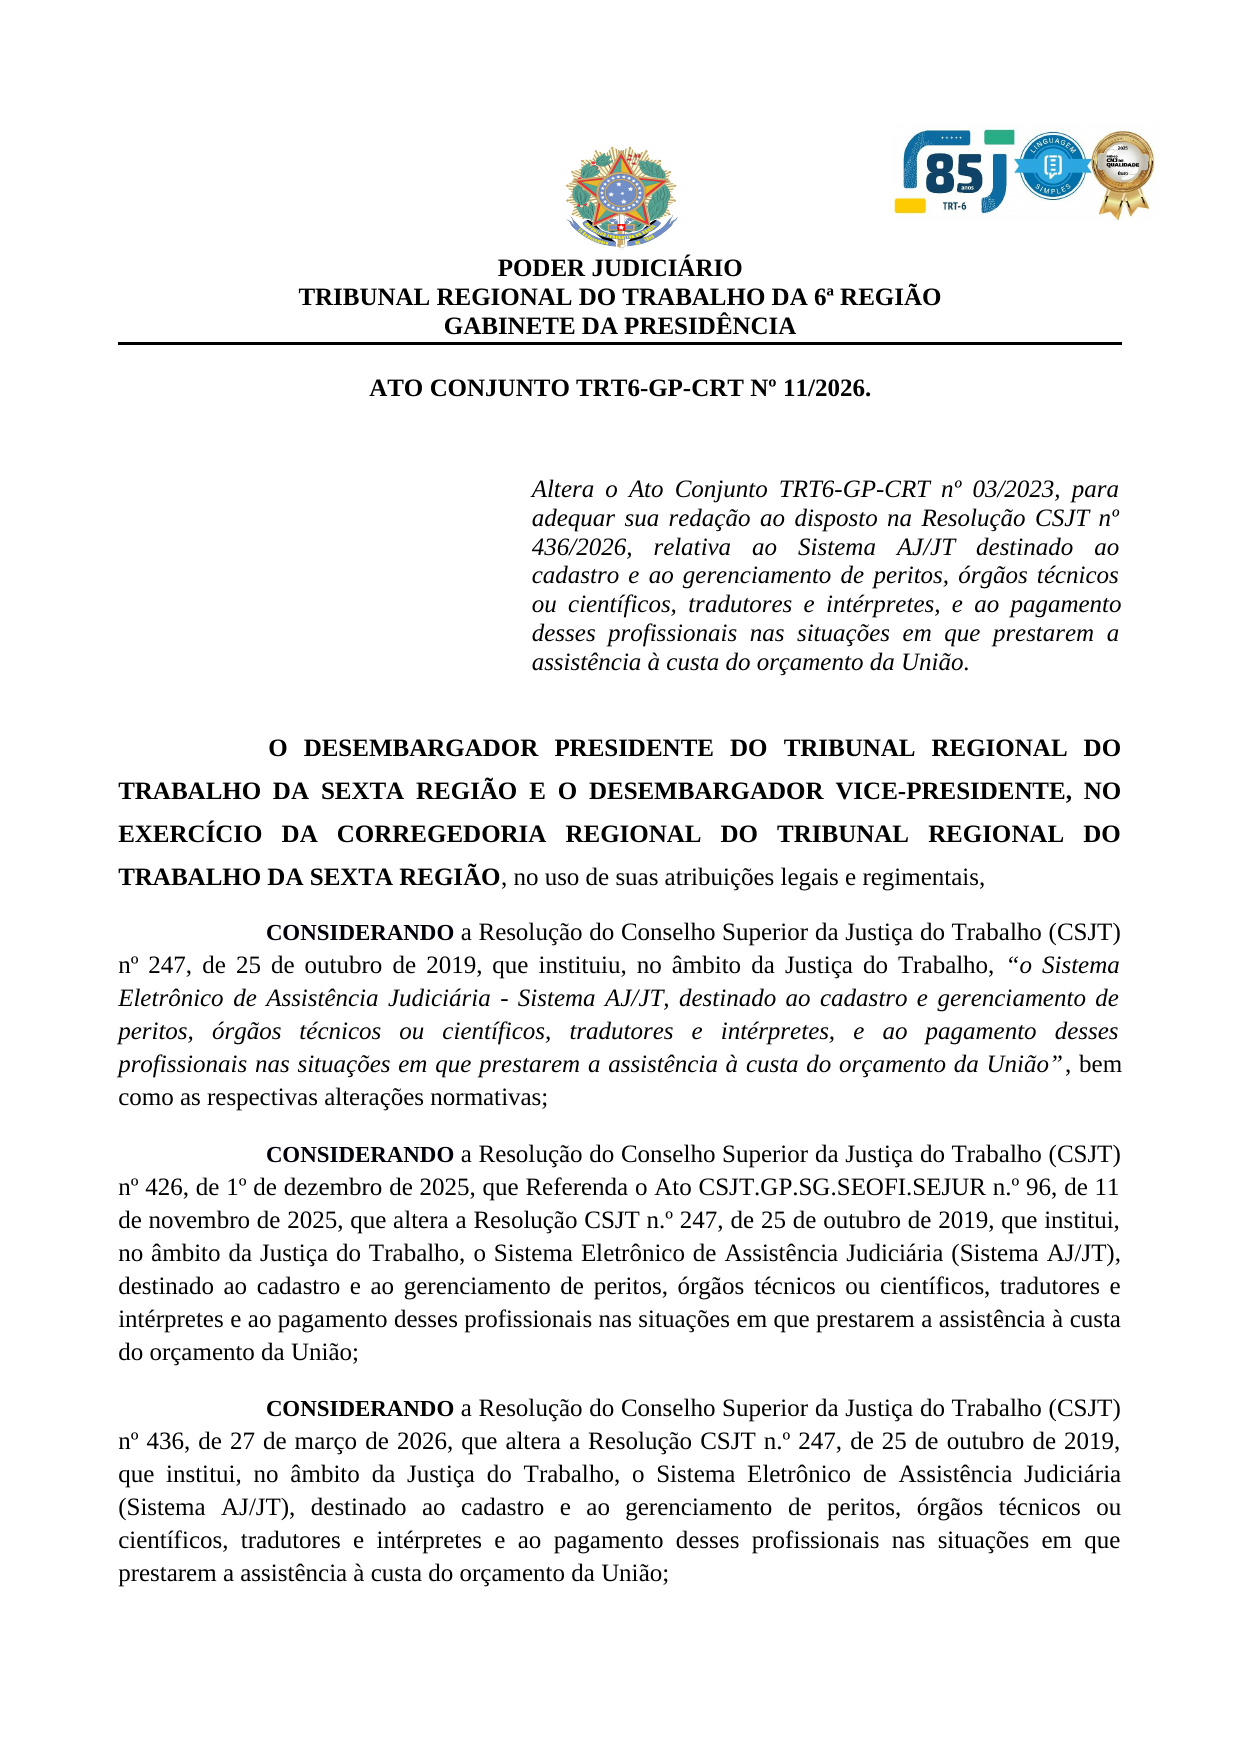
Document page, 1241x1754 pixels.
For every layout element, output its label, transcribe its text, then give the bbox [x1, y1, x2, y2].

text CONSIDERANDO a Resolução do Conselho Superior da Justiça do Trabalho (CSJT) nº 436, de 27 de março de 2026, que altera a Resolução CSJT n.º 247, de 25 de outubro de 2019, que institui, no âmbito da Justiça do Trabalho, o Sistema Eletrônico de Assistência Judiciária (Sistema AJ/JT), destinado ao cadastro e ao gerenciamento de peritos, órgãos técnicos ou científicos, tradutores e intérpretes e ao pagamento desses profissionais nas situações em que prestarem a assistência à custa do orçamento da União; [118, 1393, 1122, 1587]
text PODER JUDICIÁRIO [118, 253, 1122, 282]
text Altera o Ato Conjunto TRT6-GP-CRT nº 03/2023, para adequar sua redação ao disposto na Resolução CSJT nº 436/2026, relativa ao Sistema AJ/JT destinado ao cadastro e ao gerenciamento de peritos, órgãos técnicos ou científicos, tradutores e intérpretes, e ao pagamento desses profissionais nas situações em que prestarem a assistência à custa do orçamento da União. [532, 474, 1122, 675]
text CONSIDERANDO a Resolução do Conselho Superior da Justiça do Trabalho (CSJT) nº 426, de 1º de dezembro de 2025, que Referenda o Ato CSJT.GP.SG.SEOFI.SEJUR n.º 96, de 11 de novembro de 2025, que altera a Resolução CSJT n.º 247, de 25 de outubro de 2019, que institui, no âmbito da Justiça do Trabalho, o Sistema Eletrônico de Assistência Judiciária (Sistema AJ/JT), destinado ao cadastro e ao gerenciamento de peritos, órgãos técnicos ou científicos, tradutores e intérpretes e ao pagamento desses profissionais nas situações em que prestarem a assistência à custa do orçamento da União; [118, 1139, 1122, 1366]
text GABINETE DA PRESIDÊNCIA [118, 311, 1122, 342]
text TRIBUNAL REGIONAL DO TRABALHO DA 6ª REGIÃO [118, 282, 1122, 311]
text CONSIDERANDO a Resolução do Conselho Superior da Justiça do Trabalho (CSJT) nº 247, de 25 de outubro de 2019, que instituiu, no âmbito da Justiça do Trabalho, “o Sistema Eletrônico de Assistência Judiciária - Sistema AJ/JT, destinado ao cadastro e gerenciamento de peritos, órgãos técnicos ou científicos, tradutores e intérpretes, e ao pagamento desses profissionais nas situações em que prestarem a assistência à custa do orçamento da União”, bem como as respectivas alterações normativas; [118, 917, 1122, 1111]
text ATO CONJUNTO TRT6-GP-CRT Nº 11/2026. [118, 373, 1122, 402]
text O DESEMBARGADOR PRESIDENTE DO TRIBUNAL REGIONAL DO TRABALHO DA SEXTA REGIÃO E O DESEMBARGADOR VICE-PRESIDENTE, NO EXERCÍCIO DA CORREGEDORIA REGIONAL DO TRIBUNAL REGIONAL DO TRABALHO DA SEXTA REGIÃO, no uso de suas atribuições legais e regimentais, [118, 733, 1122, 891]
